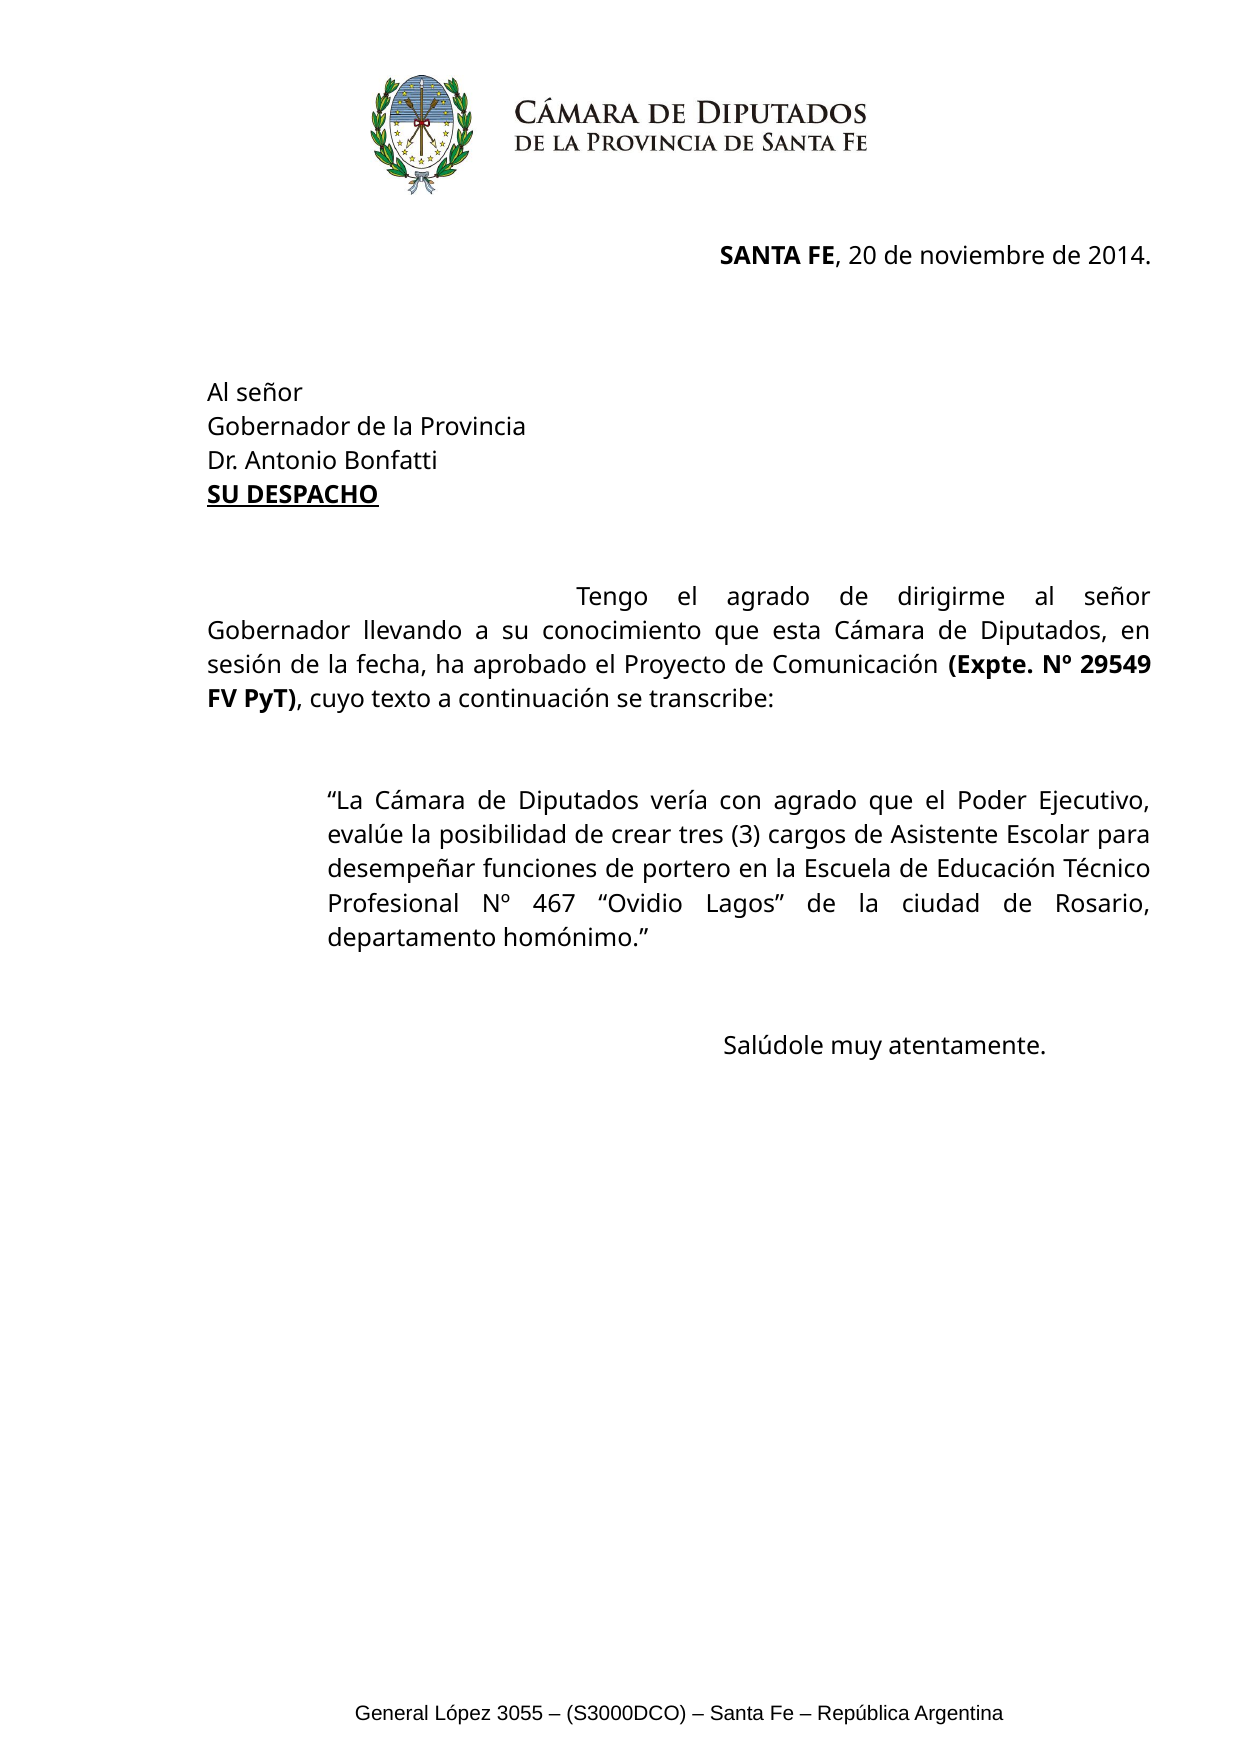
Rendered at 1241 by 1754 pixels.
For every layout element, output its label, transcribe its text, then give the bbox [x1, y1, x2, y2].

text SU DESPACHO [207, 476, 1152, 511]
text Tengo el agrado de dirigirme al señor Gobernador llevando a su conocimiento que esta Cámara de Diputados, en sesión de la fecha, ha aprobado el Proyecto de Comunicación (Expte. Nº 29549 FV PyT), cuyo texto a continuación se transcribe: [207, 579, 1152, 715]
text Salúdole muy atentamente. [649, 1027, 1152, 1061]
picture [370, 75, 867, 199]
text “La Cámara de Diputados vería con agrado que el Poder Ejecutivo, evalúe la posibilidad de crear tres (3) cargos de Asistente Escolar para desempeñar funciones de portero en la Escuela de Educación Técnico Profesional Nº 467 “Ovidio Lagos” de la ciudad de Rosario, departamento homónimo.” [327, 783, 1152, 953]
text Gobernador de la Provincia [207, 408, 1152, 442]
text Dr. Antonio Bonfatti [207, 442, 1152, 476]
text SANTA FE, 20 de noviembre de 2014. [207, 238, 1152, 272]
text Al señor [207, 374, 1152, 408]
